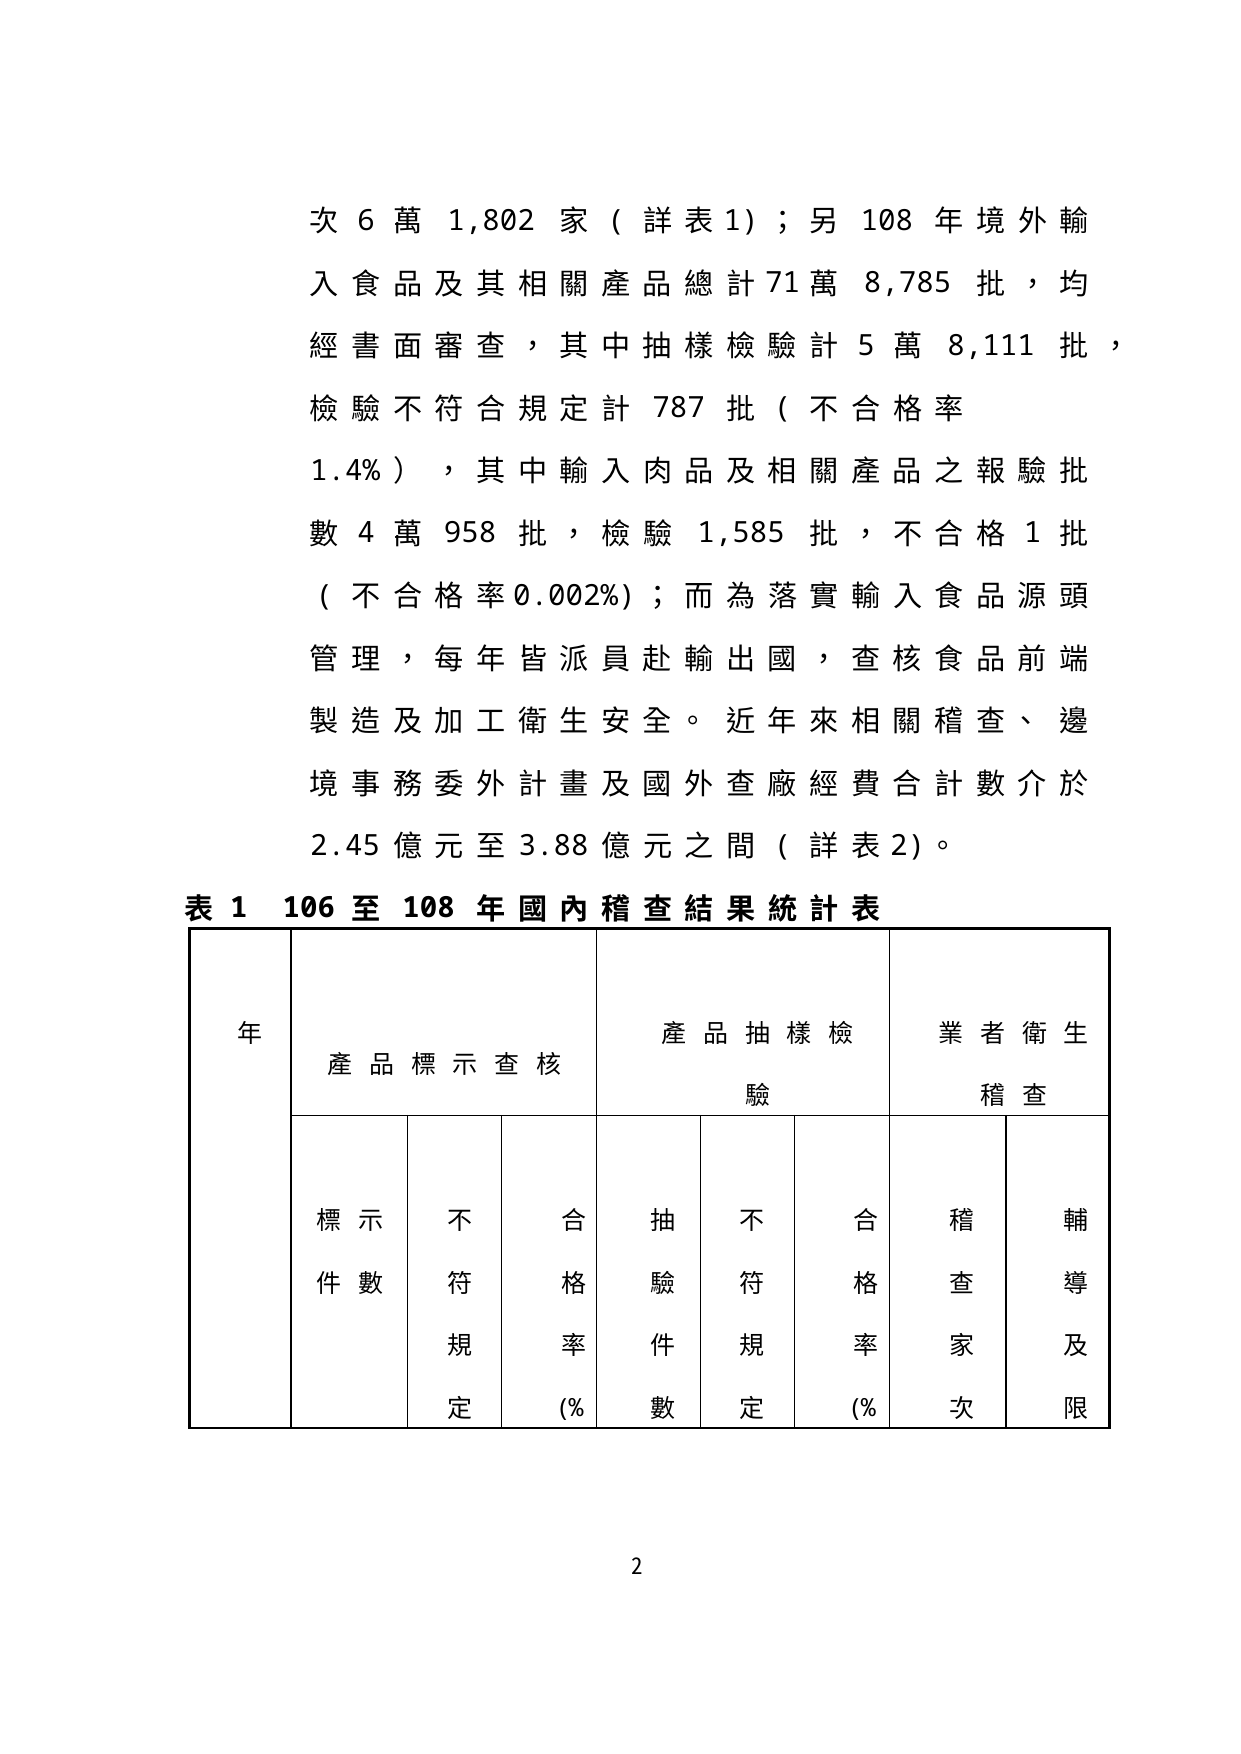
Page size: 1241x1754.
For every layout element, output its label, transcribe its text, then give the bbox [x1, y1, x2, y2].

table_header 產品抽樣檢驗 [597, 930, 889, 1115]
text 表1 106至108年國內稽查結果統計表 [178, 865, 1095, 927]
table_cell 不符規定 [701, 1116, 794, 1427]
table_cell 稽查 家次 [890, 1116, 1005, 1427]
table_header 產品標示查核 [292, 930, 596, 1115]
table_cell 不符規定 [408, 1116, 501, 1427]
table_cell 合格率(% [795, 1116, 889, 1427]
table_header 業者衛生稽查 [890, 930, 1108, 1115]
text 現行食品安全衛生管理採取三級品管機制，第一級品管由業者進行自主管理，第二級品管為第三方驗證機構驗證，第三級品管則是由政府進行稽查抽驗，藉由多重層級之管理機制，以使管理面向完善。截至108年底，取得第二級品管驗證家數456家，就稽查抽驗結果統計，國內食品產品標示不符規定794件(0.19%)、產品抽樣檢驗不符規定2,063件(4.04%)及衛生稽查限期改善業者家次6萬1,802家(詳表1)；另108年境外輸入食品及其相關產品總計71萬8,785批，均經書面審查，其中抽樣檢驗計5萬8,111批，檢驗不符合規定計787批(不合格率1.4%），其中輸入肉品及相關產品之報驗批數4萬958批，檢驗1,585批，不合格1批(不合格率0.002%)；而為落實輸入食品源頭管理，每年皆派員赴輸出國，查核食品前端製造及加工衛生安全。近年來相關稽查、邊境事務委外計畫及國外查廠經費合計數介於2.45億元至3.88億元之間(詳表2)。 [267, 177, 1095, 865]
table_cell 抽驗 件數 [597, 1116, 700, 1427]
table_cell 輔導及限 [1007, 1116, 1108, 1427]
table_header 年 [191, 930, 290, 1427]
table_cell 合格率(% [502, 1116, 596, 1427]
table_cell 標示 件數 [292, 1116, 407, 1427]
